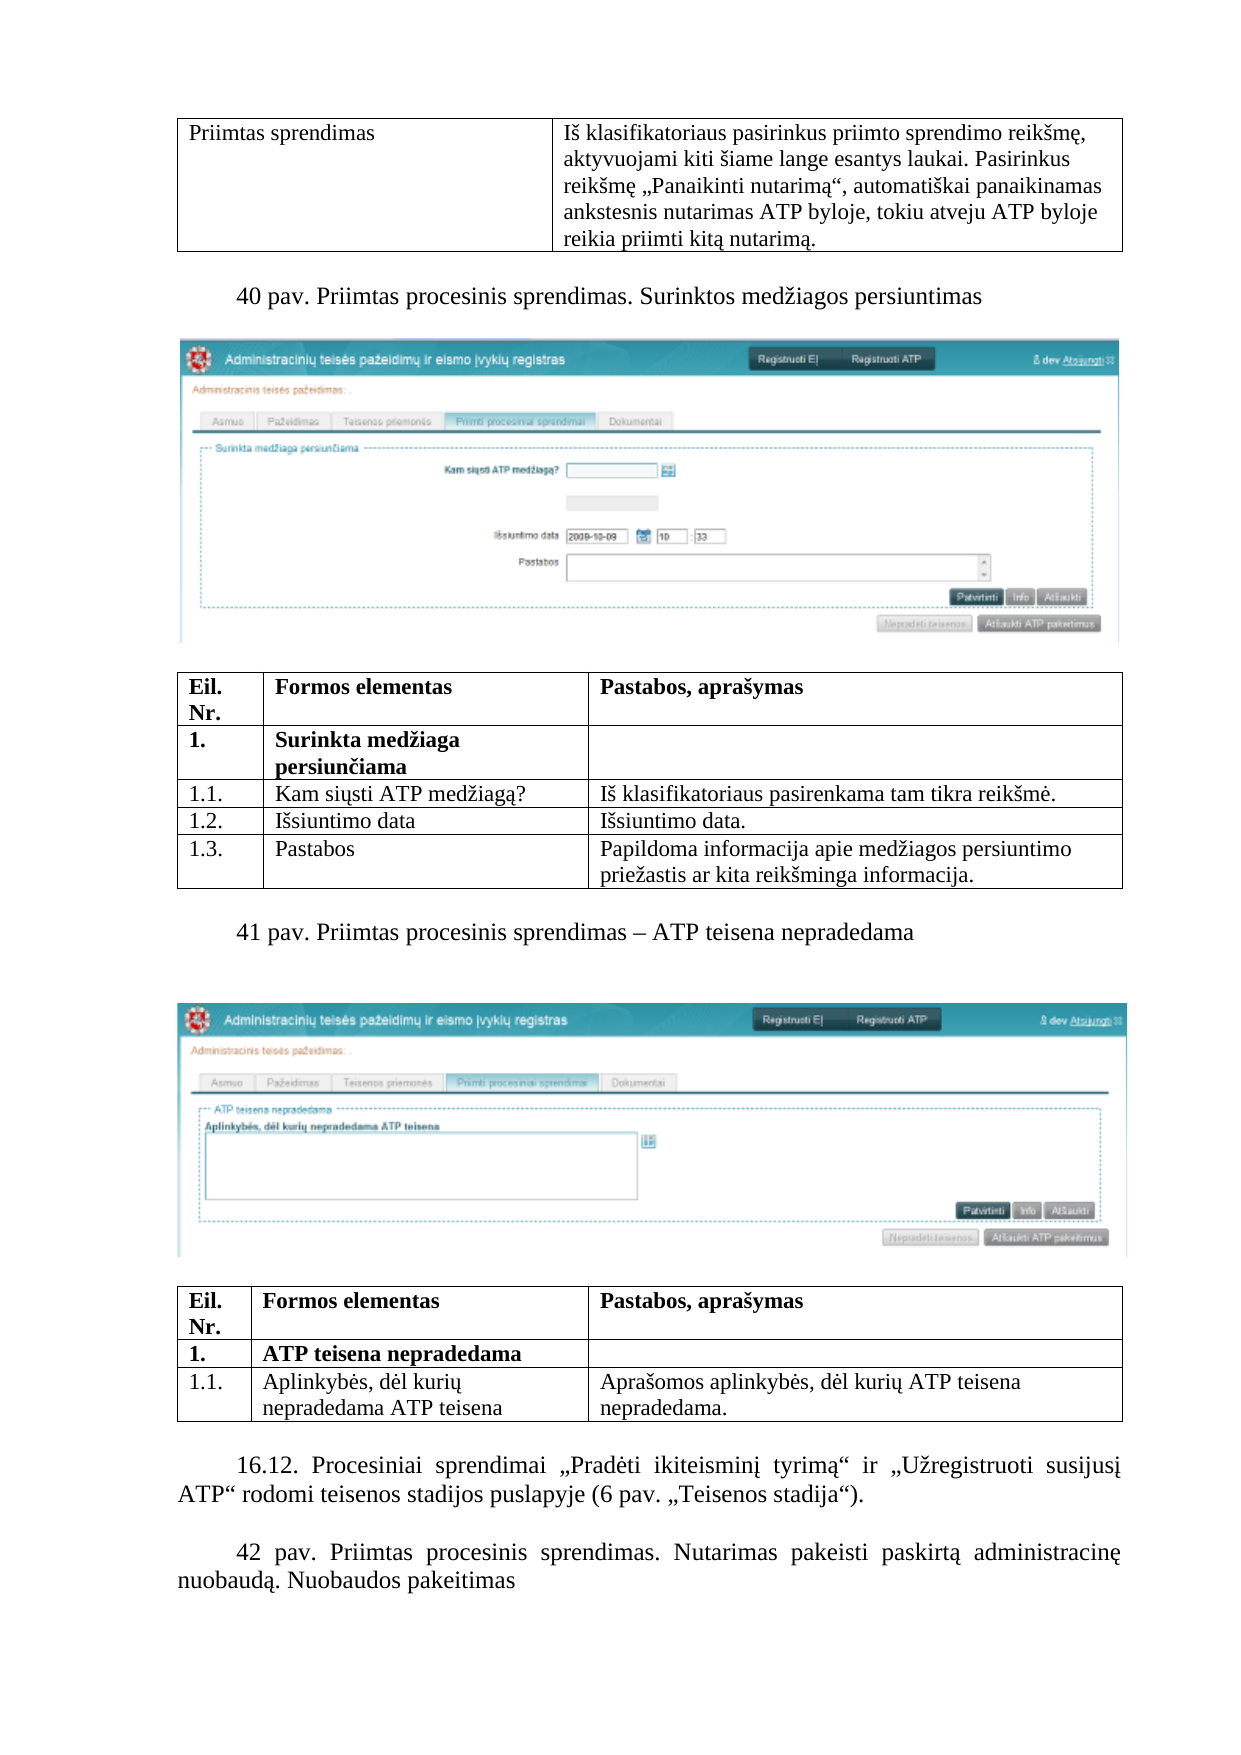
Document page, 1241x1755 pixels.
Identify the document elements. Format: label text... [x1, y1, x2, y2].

table_cell 1.1. [178, 1368, 251, 1421]
table_cell [589, 726, 1122, 779]
table_header Formos elementas [264, 673, 588, 725]
text 40 pav. Priimtas procesinis sprendimas. Surinktos medžiagos persiuntimas [177, 281, 1122, 309]
table_cell Papildoma informacija apie medžiagos persiuntimo priežastis ar kita reikšminga informacija. [589, 835, 1122, 888]
table_cell Surinkta medžiaga persiunčiama [264, 726, 588, 779]
text 41 pav. Priimtas procesinis sprendimas – ATP teisena nepradedama [177, 917, 1122, 946]
table_cell 1.1. [178, 780, 263, 807]
table_cell Aplinkybės, dėl kurių nepradedama ATP teisena [252, 1368, 588, 1421]
table_cell Kam siųsti ATP medžiagą? [264, 780, 588, 807]
table_cell Išsiuntimo data. [589, 808, 1122, 834]
table_cell Pastabos [264, 835, 588, 888]
table_cell 1.3. [178, 835, 263, 888]
table_cell Priimtas sprendimas [178, 119, 552, 251]
table_cell 1.2. [178, 808, 263, 834]
table_cell Išsiuntimo data [264, 808, 588, 834]
table_header Pastabos, aprašymas [589, 673, 1122, 725]
table_cell Iš klasifikatoriaus pasirinkus priimto sprendimo reikšmę, aktyvuojami kiti šiame lange esantys laukai. Pasirinkus reikšmę „Panaikinti nutarimą“, automatiškai panaikinamas ankstesnis nutarimas ATP byloje, tokiu atveju ATP byloje reikia priimti kitą nutarimą. [553, 119, 1122, 251]
table_cell [589, 1340, 1122, 1367]
table_cell 1. [178, 1340, 251, 1367]
table_header Formos elementas [252, 1287, 588, 1339]
table_header Eil. Nr. [178, 673, 263, 725]
table_cell ATP teisena nepradedama [252, 1340, 588, 1367]
table_header Eil. Nr. [178, 1287, 251, 1339]
table_cell Aprašomos aplinkybės, dėl kurių ATP teisena nepradedama. [589, 1368, 1122, 1421]
table_header Pastabos, aprašymas [589, 1287, 1122, 1339]
text 16.12. Procesiniai sprendimai „Pradėti ikiteisminį tyrimą“ ir „Užregistruoti susijusį ATP“ rodomi teisenos stadijos puslapyje (6 pav. „Teisenos stadija“). [177, 1450, 1122, 1508]
text 42 pav. Priimtas procesinis sprendimas. Nutarimas pakeisti paskirtą administracinę nuobaudą. Nuobaudos pakeitimas [177, 1537, 1122, 1594]
table_cell 1. [178, 726, 263, 779]
table_cell Iš klasifikatoriaus pasirenkama tam tikra reikšmė. [589, 780, 1122, 807]
